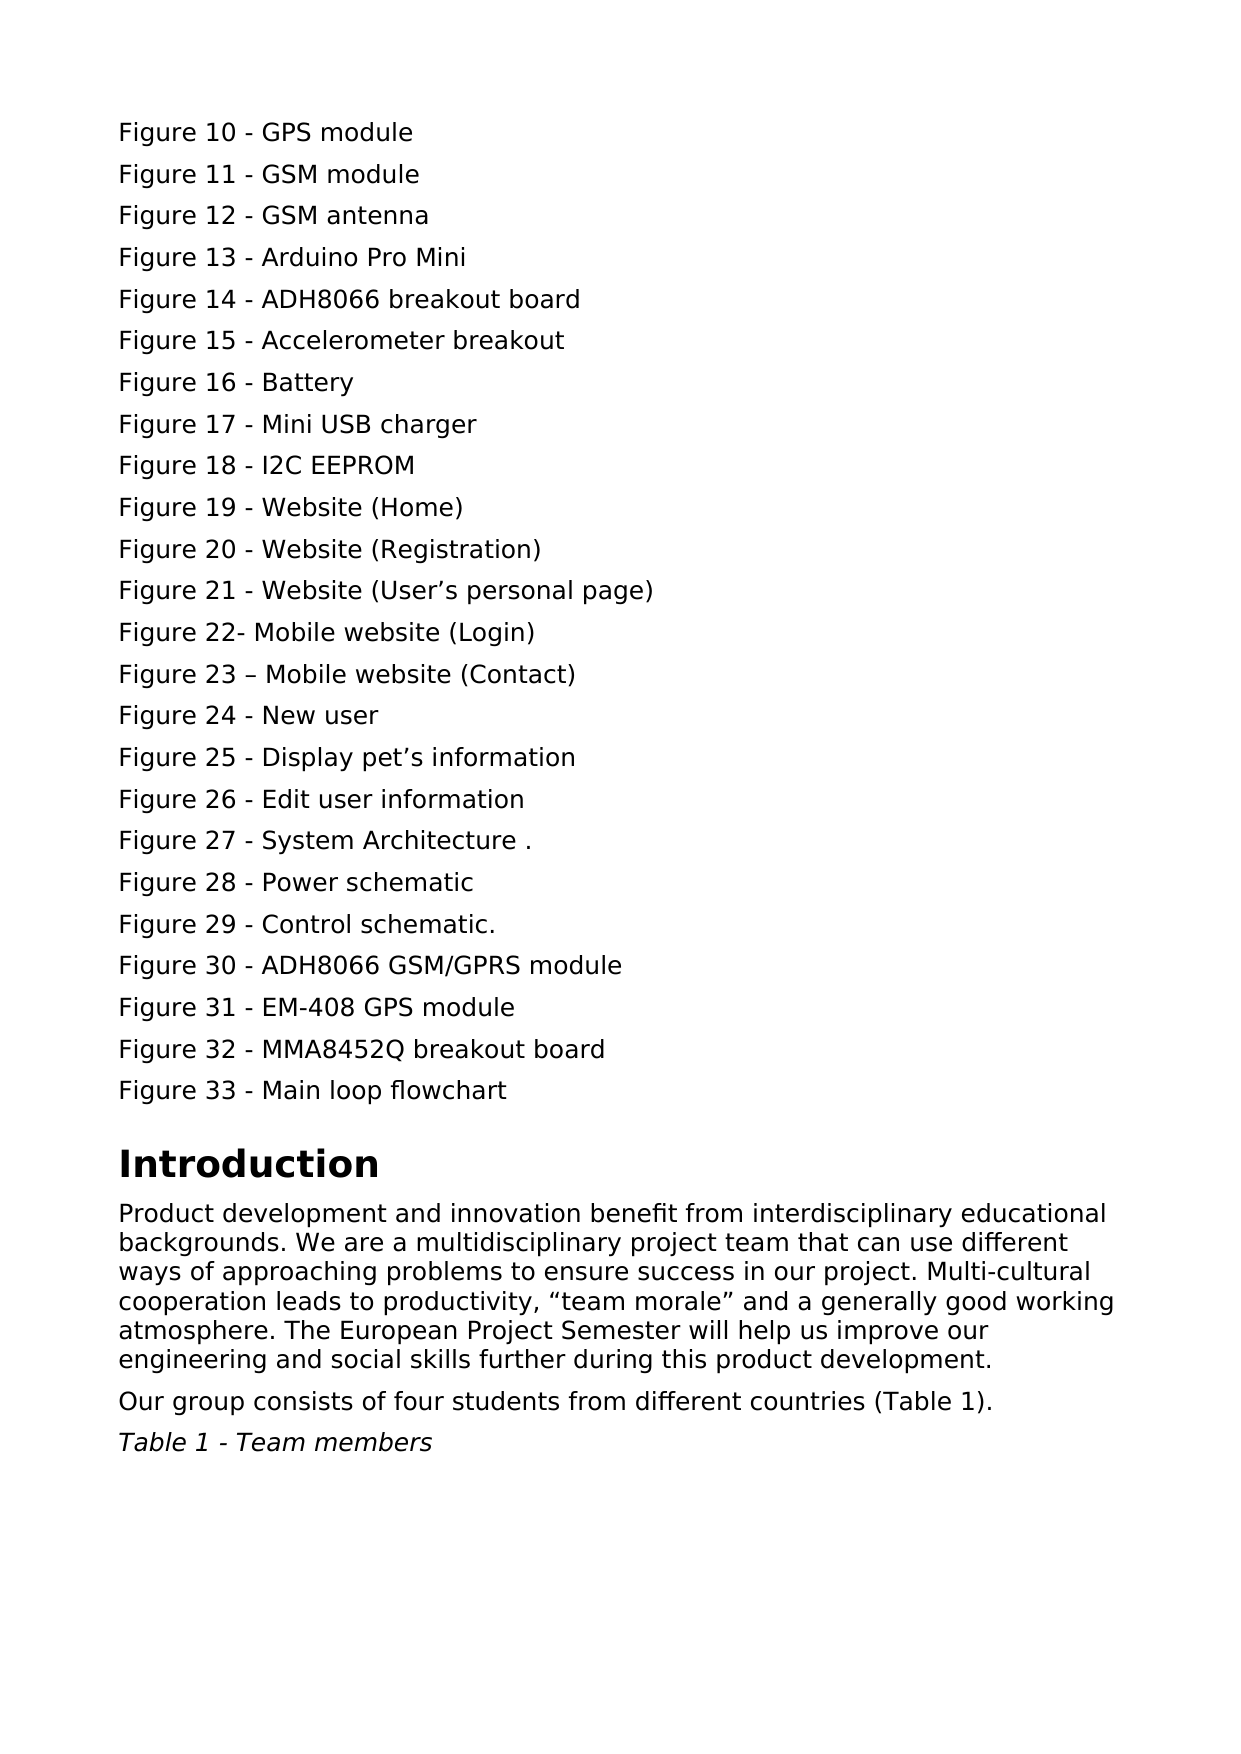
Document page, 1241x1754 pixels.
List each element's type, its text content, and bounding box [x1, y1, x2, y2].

text Figure 28 - Power schematic [118, 868, 1122, 897]
text Figure 25 - Display pet’s information [118, 743, 1122, 772]
text Figure 32 - MMA8452Q breakout board [118, 1035, 1122, 1064]
text Figure 18 - I2C EEPROM [118, 451, 1122, 481]
text Figure 30 - ADH8066 GSM/GPRS module [118, 951, 1122, 981]
text Product development and innovation benefit from interdisciplinary educational backgrounds. We are a multidisciplinary project team that can use different ways of approaching problems to ensure success in our project. Multi-cultural cooperation leads to productivity, “team morale” and a generally good working atmosphere. The European Project Semester will help us improve our engineering and social skills further during this product development. [118, 1199, 1122, 1374]
text Figure 33 - Main loop flowchart [118, 1076, 1122, 1106]
text Figure 15 - Accelerometer breakout [118, 326, 1122, 356]
text Figure 31 - EM-408 GPS module [118, 993, 1122, 1022]
text Our group consists of four students from different countries (Table 1). [118, 1387, 1122, 1416]
text Figure 27 - System Architecture . [118, 826, 1122, 856]
text Figure 14 - ADH8066 breakout board [118, 285, 1122, 314]
text Figure 20 - Website (Registration) [118, 535, 1122, 564]
text Figure 22- Mobile website (Login) [118, 618, 1122, 647]
text Figure 10 - GPS module [118, 118, 1122, 147]
text Figure 11 - GSM module [118, 160, 1122, 189]
text Figure 19 - Website (Home) [118, 493, 1122, 522]
subtitle Introduction [118, 1143, 1122, 1187]
text Figure 17 - Mini USB charger [118, 410, 1122, 439]
text Figure 29 - Control schematic. [118, 910, 1122, 939]
text Figure 21 - Website (User’s personal page) [118, 576, 1122, 606]
text Figure 12 - GSM antenna [118, 201, 1122, 231]
text Table 1 - Team members [118, 1428, 1122, 1458]
text Figure 16 - Battery [118, 368, 1122, 397]
text Figure 13 - Arduino Pro Mini [118, 243, 1122, 272]
text Figure 23 – Mobile website (Contact) [118, 660, 1122, 689]
text Figure 26 - Edit user information [118, 785, 1122, 814]
text Figure 24 - New user [118, 701, 1122, 731]
